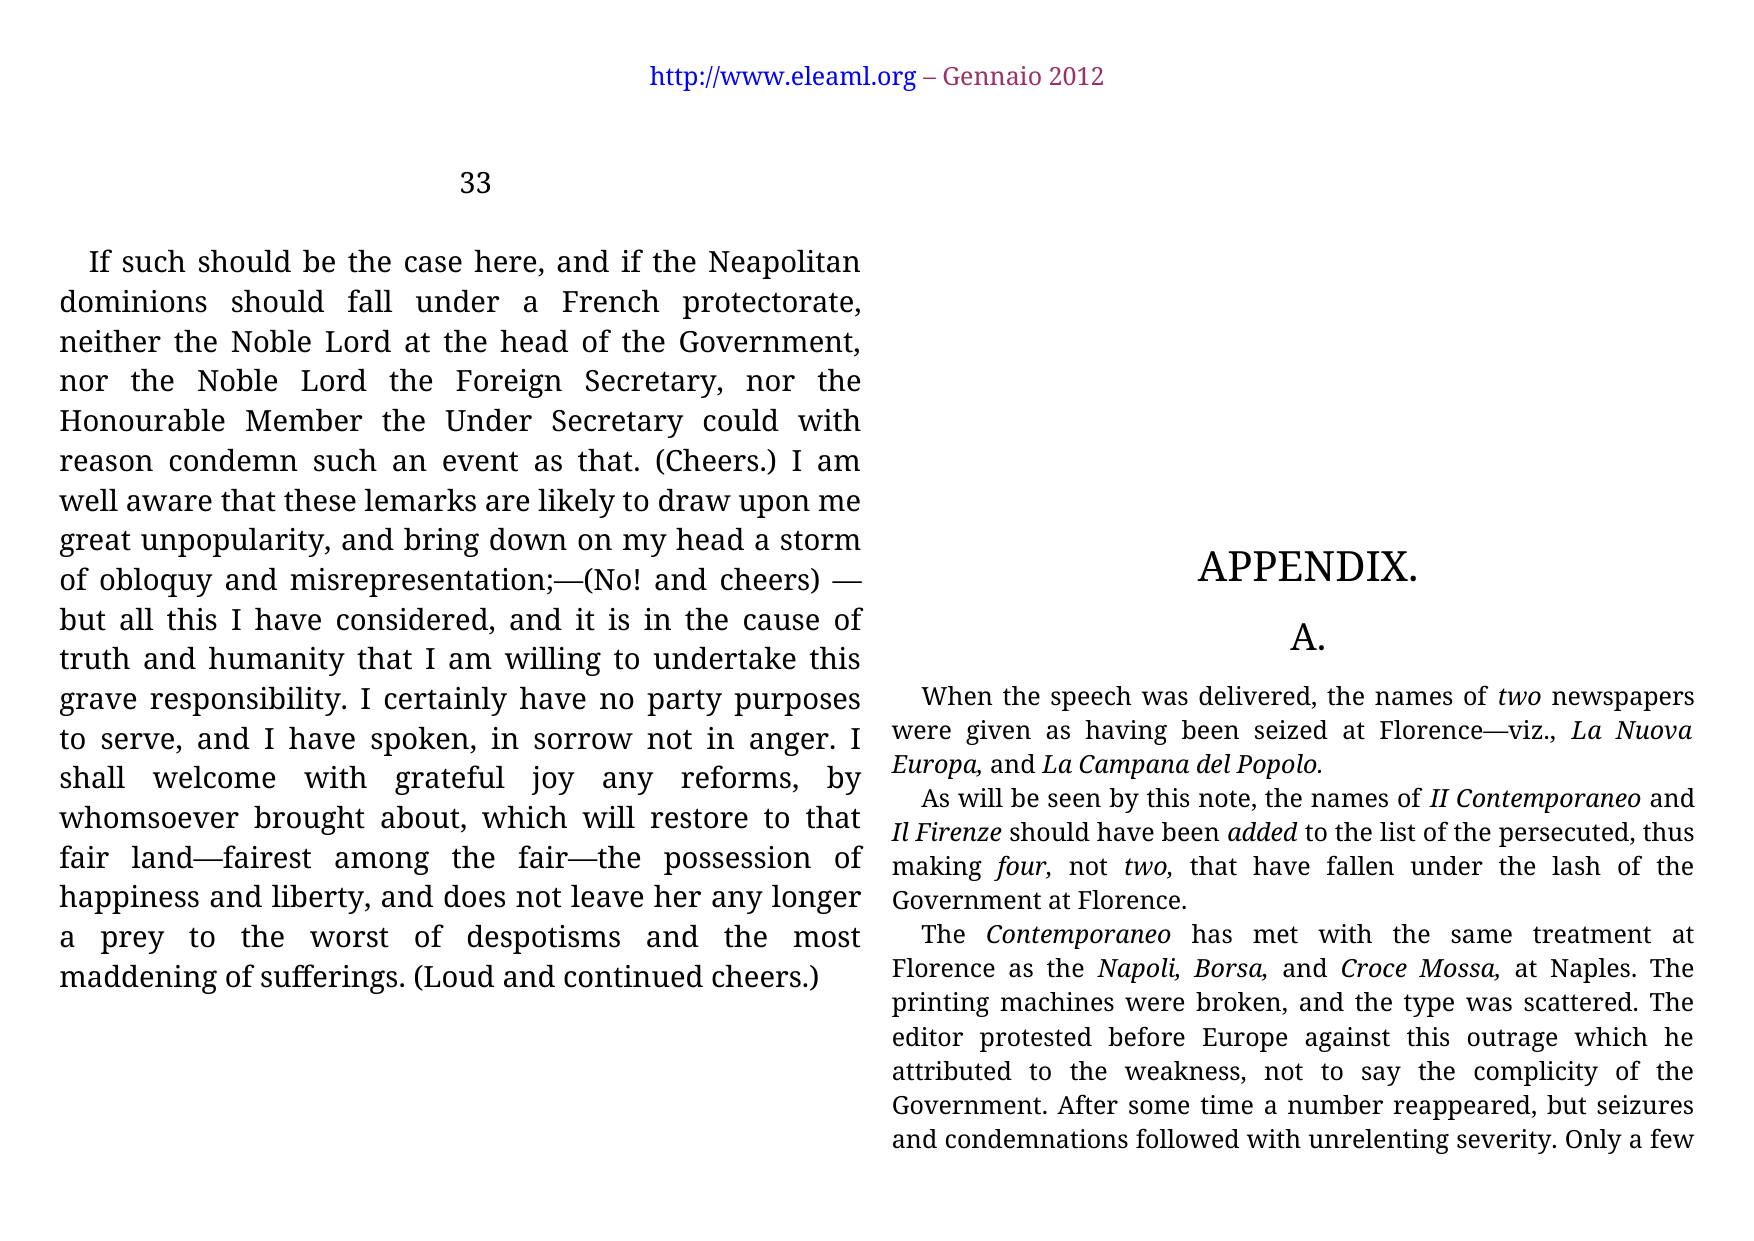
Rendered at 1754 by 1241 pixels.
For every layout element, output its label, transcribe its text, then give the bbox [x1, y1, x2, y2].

text As will be seen by this note, the names of II Contemporaneo and Il Firenze should have been added to the list of the persecuted, thus making four, not two, that have fallen under the lash of the Government at Florence. [892, 781, 1695, 917]
text When the speech was delivered, the names of two newspapers were given as having been seized at Florence—viz., La Nuova Europa, and La Campana del Popolo. [892, 678, 1695, 781]
text If such should be the case here, and if the Neapolitan dominions should fall under a French protectorate, neither the Noble Lord at the head of the Government, nor the Noble Lord the Foreign Secretary, nor the Honourable Member the Under Secretary could with reason condemn such an event as that. (Cheers.) I am well aware that these lemarks are likely to draw upon me great unpopularity, and bring down on my head a storm of obloquy and misrepresentation;—(No! and cheers) —but all this I have considered, and it is in the cause of truth and humanity that I am willing to undertake this grave responsibility. I certainly have no party purposes to serve, and I have spoken, in sorrow not in anger. I shall welcome with grateful joy any reforms, by whomsoever brought about, which will restore to that fair land—fairest among the fair—the possession of happiness and liberty, and does not leave her any longer a prey to the worst of despotisms and the most maddening of sufferings. (Loud and continued cheers.) [59, 242, 862, 996]
text APPENDIX. [892, 537, 1695, 593]
text 33 [59, 162, 862, 202]
text The Contemporaneo has met with the same treatment at Florence as the Napoli, Borsa, and Croce Mossa, at Naples. The printing machines were broken, and the type was scattered. The editor protested before Europe against this outrage which he attributed to the weakness, not to say the complicity of the Government. After some time a number reappeared, but seizures and condemnations followed with unrelenting severity. Only a few [892, 917, 1695, 1155]
text A. [892, 610, 1695, 661]
